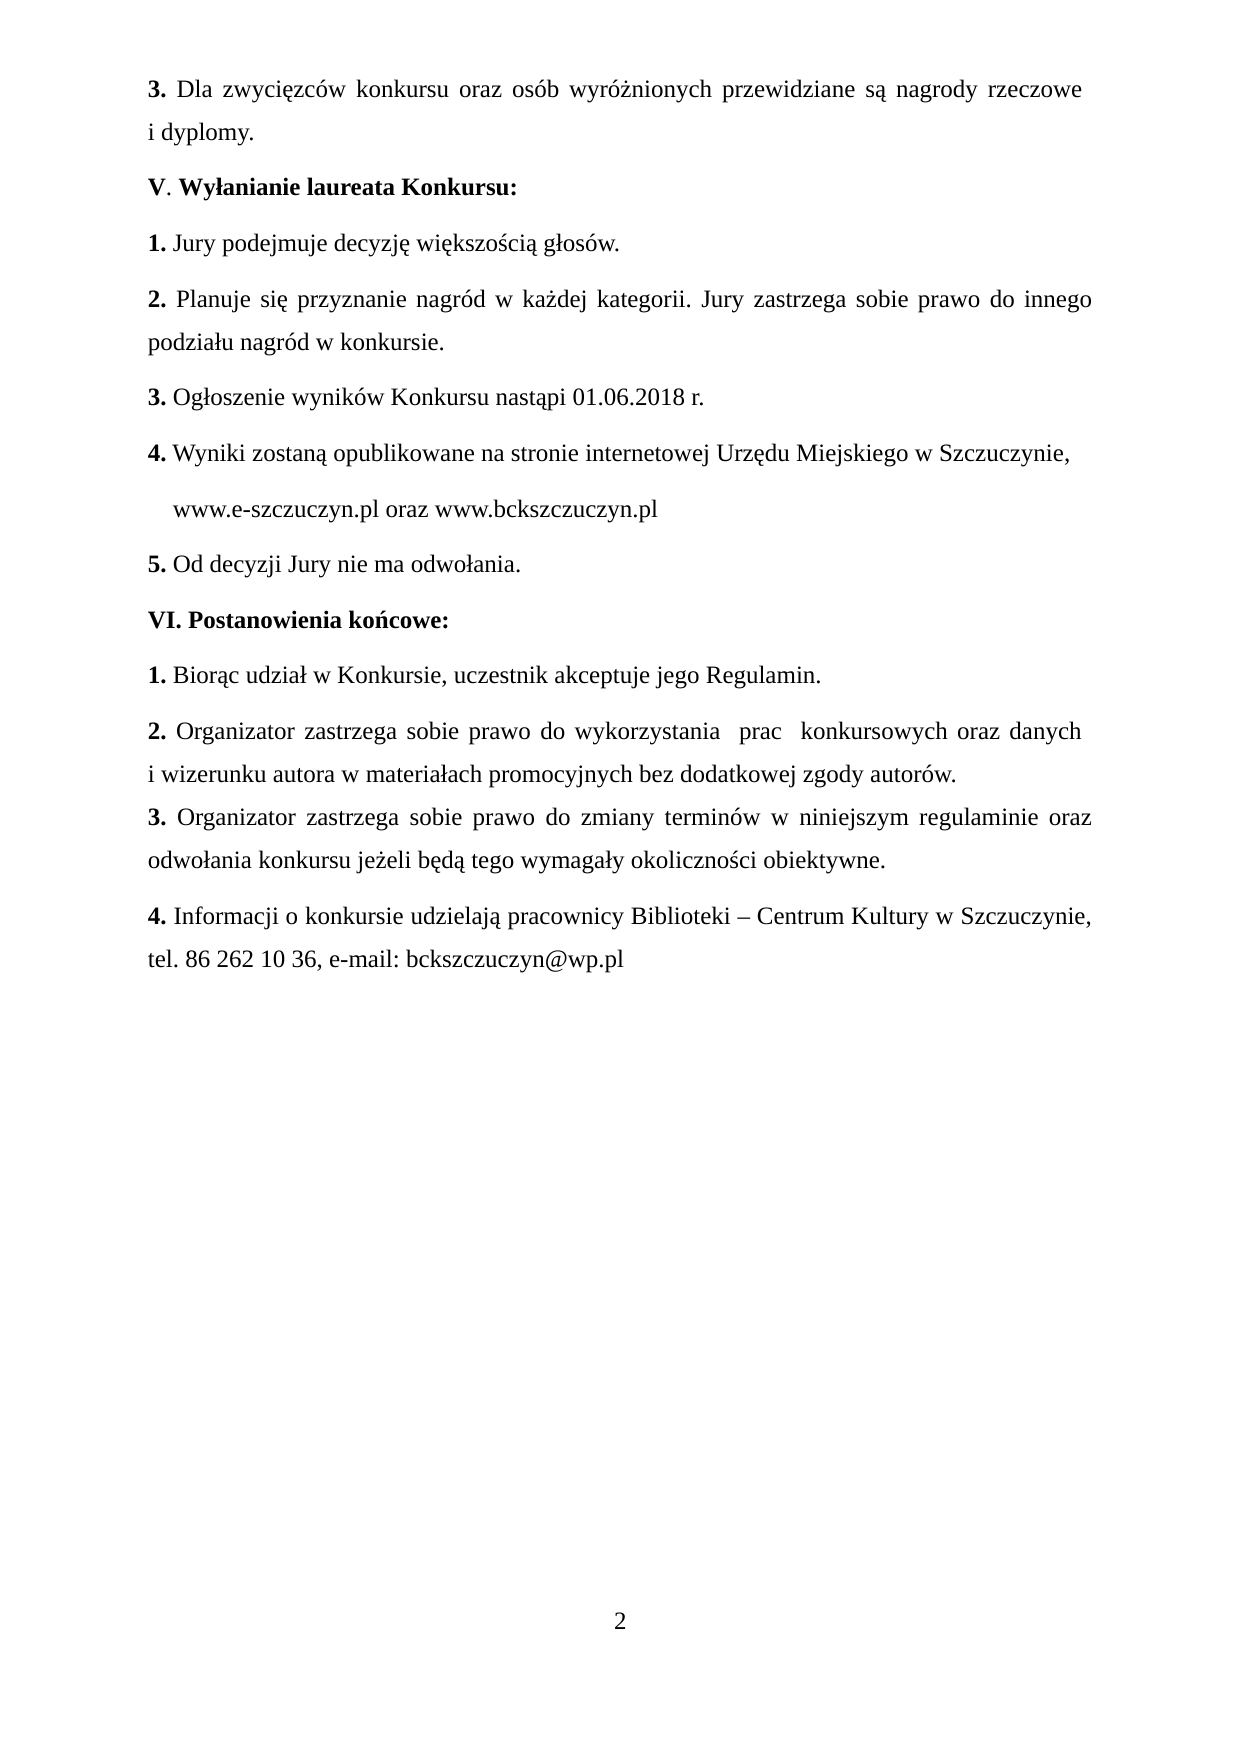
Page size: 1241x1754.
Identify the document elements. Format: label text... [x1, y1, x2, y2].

text 2. Planuje się przyznanie nagród w każdej kategorii. Jury zastrzega sobie prawo do innego podziału nagród w konkursie. [148, 284, 1093, 356]
text VI. Postanowienia końcowe: [148, 605, 1093, 634]
text 4. Wyniki zostaną opublikowane na stronie internetowej Urzędu Miejskiego w Szczuczynie, [148, 438, 1093, 467]
text 3. Organizator zastrzega sobie prawo do zmiany terminów w niniejszym regulaminie oraz odwołania konkursu jeżeli będą tego wymagały okoliczności obiektywne. [148, 802, 1093, 874]
text 4. Informacji o konkursie udzielają pracownicy Biblioteki – Centrum Kultury w Szczuczynie, tel. 86 262 10 36, e-mail: bckszczuczyn@wp.pl [148, 901, 1093, 973]
text 3. Ogłoszenie wyników Konkursu nastąpi 01.06.2018 r. [148, 382, 1093, 411]
text www.e-szczuczyn.pl oraz www.bckszczuczyn.pl [148, 494, 1093, 522]
text V. Wyłanianie laureata Konkursu: [148, 172, 1093, 201]
text 3. Dla zwycięzców konkursu oraz osób wyróżnionych przewidziane są nagrody rzeczowe i dyplomy. [148, 74, 1093, 146]
text 1. Biorąc udział w Konkursie, uczestnik akceptuje jego Regulamin. [148, 661, 1093, 689]
text 2. Organizator zastrzega sobie prawo do wykorzystania prac konkursowych oraz danych i wizerunku autora w materiałach promocyjnych bez dodatkowej zgody autorów. [148, 716, 1093, 788]
text 5. Od decyzji Jury nie ma odwołania. [148, 549, 1093, 578]
text 1. Jury podejmuje decyzję większością głosów. [148, 228, 1093, 257]
